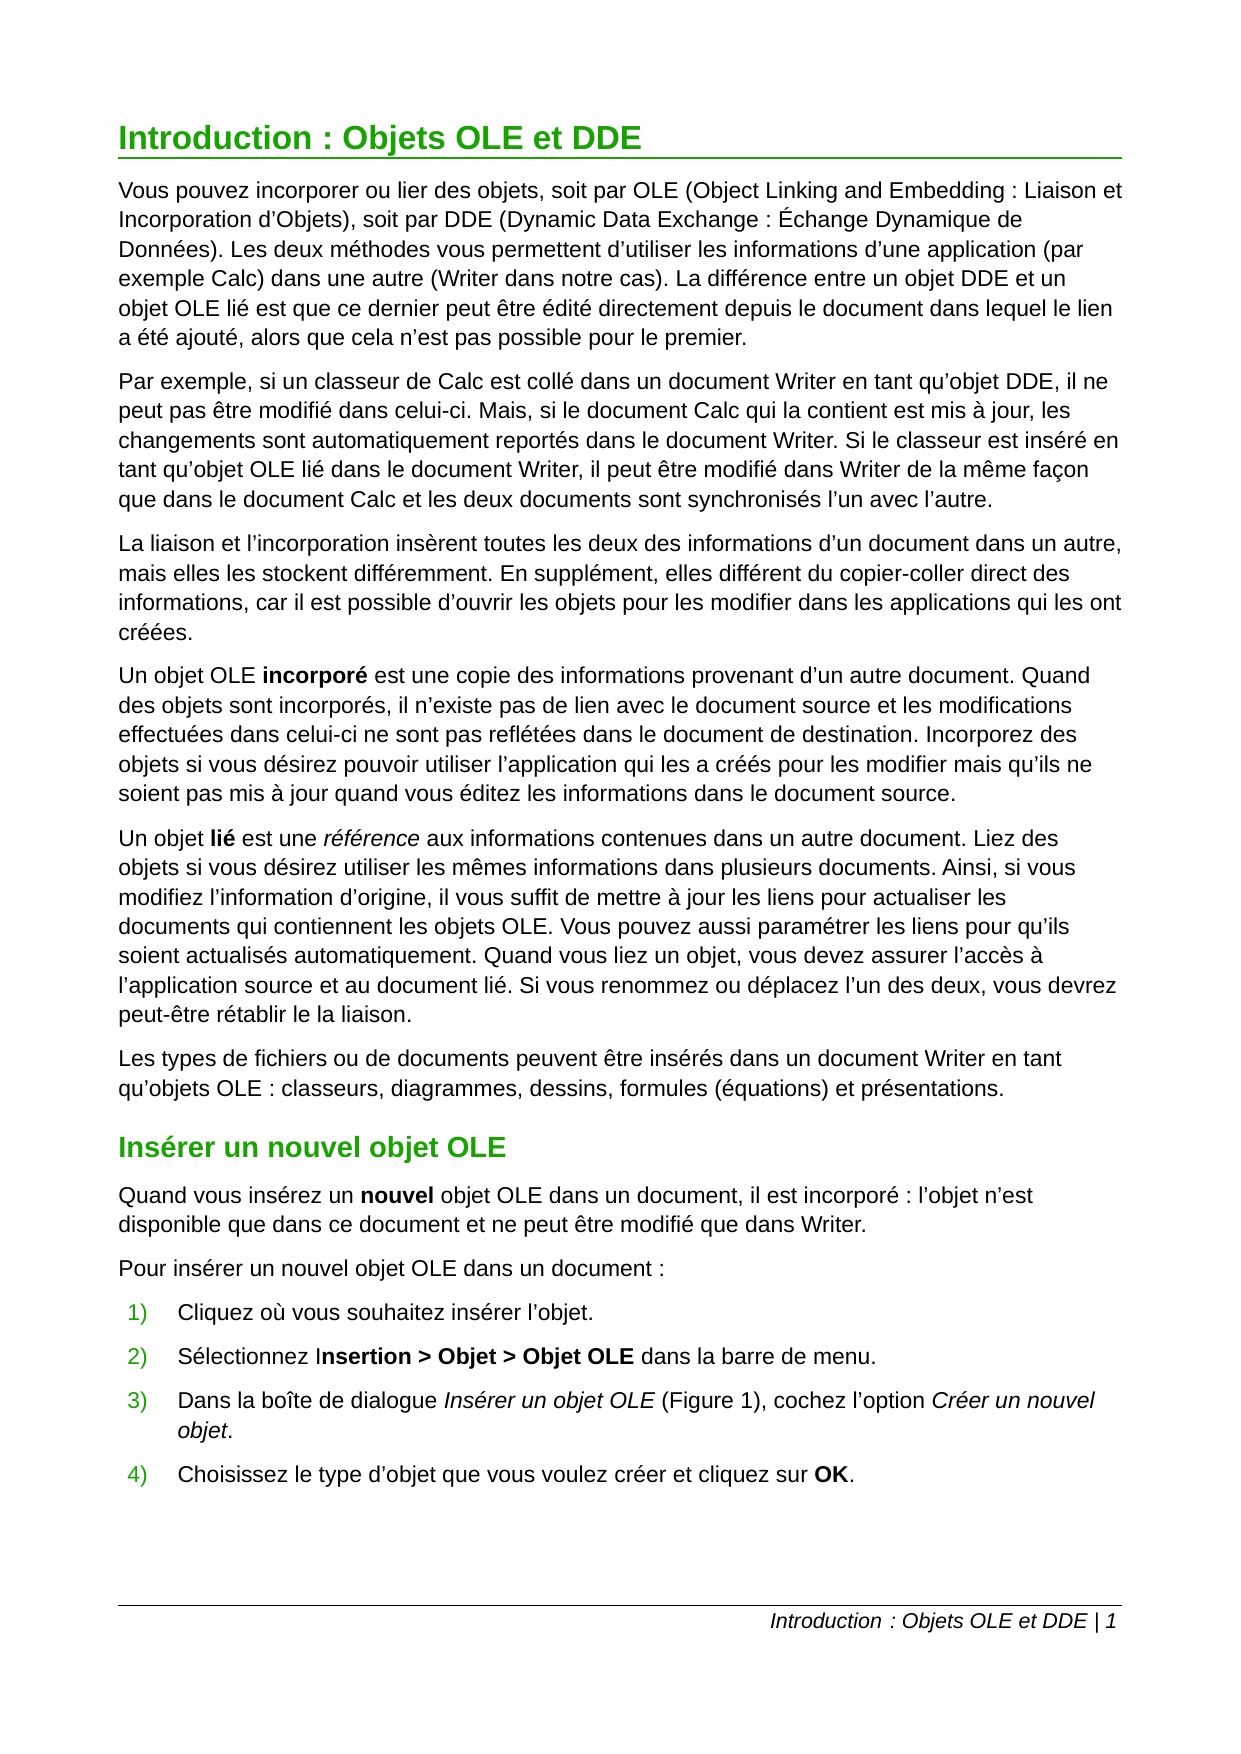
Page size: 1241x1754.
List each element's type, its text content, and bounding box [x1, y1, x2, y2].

list Choisissez le type d’objet que vous voulez créer et cliquez sur OK. [148, 1458, 1122, 1487]
subtitle Insérer un nouvel objet OLE [118, 1130, 1122, 1164]
text Vous pouvez incorporer ou lier des objets, soit par OLE (Object Linking and Embedding : Liaison et Incorporation d’Objets), soit par DDE (Dynamic Data Exchange : Échange Dynamique de Données). Les deux méthodes vous permettent d’utiliser les informations d’une application (par exemple Calc) dans une autre (Writer dans notre cas). La différence entre un objet DDE et un objet OLE lié est que ce dernier peut être édité directement depuis le document dans lequel le lien a été ajouté, alors que cela n’est pas possible pour le premier. [118, 173, 1122, 350]
text Pour insérer un nouvel objet OLE dans un document : [118, 1252, 1122, 1282]
list Cliquez où vous souhaitez insérer l’objet. [148, 1296, 1122, 1326]
text Quand vous insérez un nouvel objet OLE dans un document, il est incorporé : l’objet n’est disponible que dans ce document et ne peut être modifié que dans Writer. [118, 1178, 1122, 1237]
subtitle Introduction : Objets OLE et DDE [118, 118, 1122, 157]
text Par exemple, si un classeur de Calc est collé dans un document Writer en tant qu’objet DDE, il ne peut pas être modifié dans celui-ci. Mais, si le document Calc qui la contient est mis à jour, les changements sont automatiquement reportés dans le document Writer. Si le classeur est inséré en tant qu’objet OLE lié dans le document Writer, il peut être modifié dans Writer de la même façon que dans le document Calc et les deux documents sont synchronisés l’un avec l’autre. [118, 365, 1122, 512]
text La liaison et l’incorporation insèrent toutes les deux des informations d’un document dans un autre, mais elles les stockent différemment. En supplément, elles différent du copier-coller direct des informations, car il est possible d’ouvrir les objets pour les modifier dans les applications qui les ont créées. [118, 527, 1122, 645]
list Sélectionnez Insertion > Objet > Objet OLE dans la barre de menu. [148, 1340, 1122, 1370]
text Les types de fichiers ou de documents peuvent être insérés dans un document Writer en tant qu’objets OLE : classeurs, diagrammes, dessins, formules (équations) et présentations. [118, 1042, 1122, 1101]
list Dans la boîte de dialogue Insérer un objet OLE (Figure 1), cochez l’option Créer un nouvel objet. [148, 1384, 1122, 1443]
text Un objet lié est une référence aux informations contenues dans un autre document. Liez des objets si vous désirez utiliser les mêmes informations dans plusieurs documents. Ainsi, si vous modifiez l’information d’origine, il vous suffit de mettre à jour les liens pour actualiser les documents qui contiennent les objets OLE. Vous pouvez aussi paramétrer les liens pour qu’ils soient actualisés automatiquement. Quand vous liez un objet, vous devez assurer l’accès à l’application source et au document lié. Si vous renommez ou déplacez l’un des deux, vous devrez peut-être rétablir le la liaison. [118, 821, 1122, 1028]
text Un objet OLE incorporé est une copie des informations provenant d’un autre document. Quand des objets sont incorporés, il n’existe pas de lien avec le document source et les modifications effectuées dans celui-ci ne sont pas reflétées dans le document de destination. Incorporez des objets si vous désirez pouvoir utiliser l’application qui les a créés pour les modifier mais qu’ils ne soient pas mis à jour quand vous éditez les informations dans le document source. [118, 659, 1122, 807]
